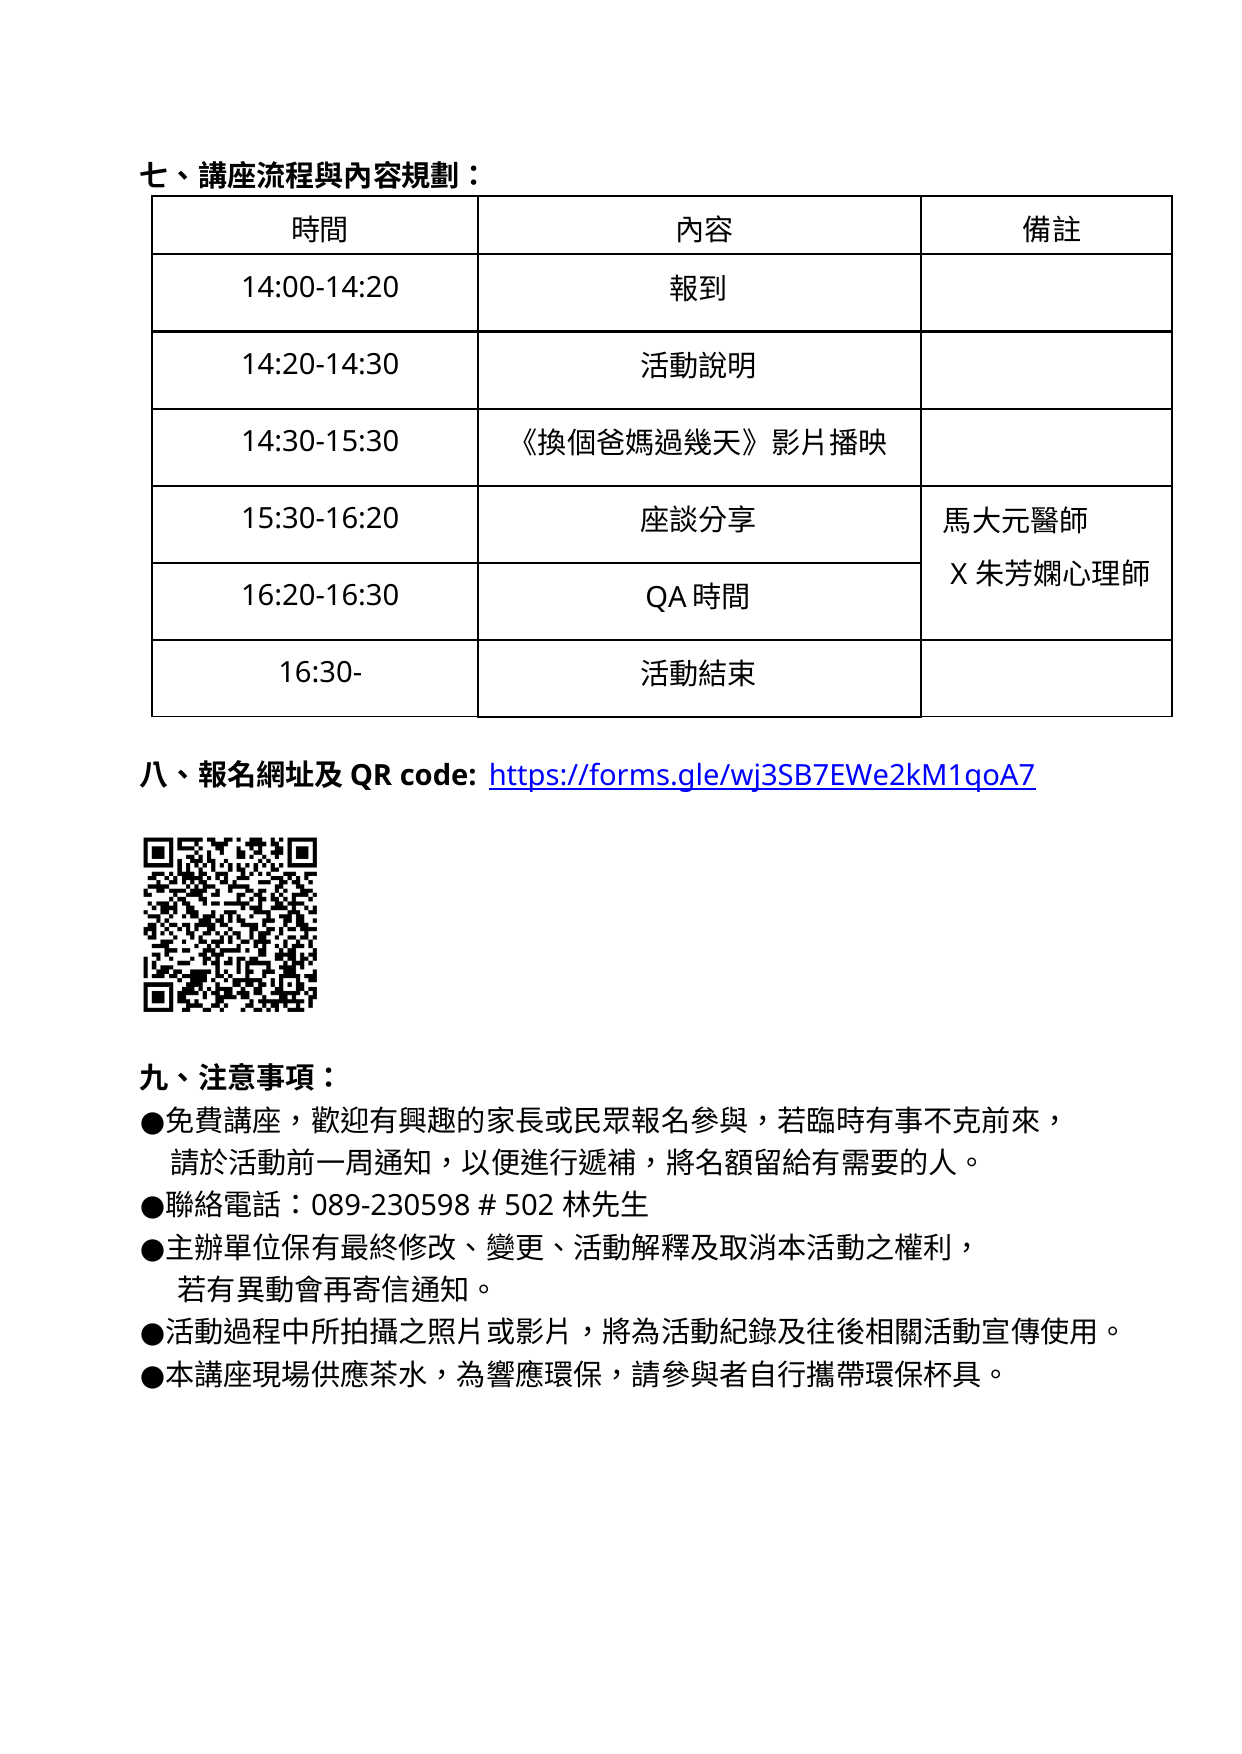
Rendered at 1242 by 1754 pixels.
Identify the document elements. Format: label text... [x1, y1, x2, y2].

table_cell [922, 641, 1171, 716]
text ●活動過程中所拍攝之照片或影片，將為活動紀錄及往後相關活動宣傳使用。 [139, 1309, 1167, 1351]
text ●本講座現場供應茶水，為響應環保，請參與者自行攜帶環保杯具。 [139, 1351, 1167, 1394]
table_cell [922, 333, 1171, 407]
table_header 備註 [922, 197, 1171, 253]
table_cell [922, 255, 1171, 330]
text ●主辦單位保有最終修改、變更、活動解釋及取消本活動之權利， [139, 1224, 1167, 1267]
table_cell 活動說明 [479, 333, 920, 407]
text 若有異動會再寄信通知。 [139, 1267, 1167, 1309]
table_cell 報到 [479, 255, 920, 330]
table_cell 14:30-15:30 [153, 410, 477, 484]
table_cell QA時間 [479, 564, 920, 639]
text 七、講座流程與內容規劃： [139, 153, 1167, 195]
text ●免費講座，歡迎有興趣的家長或民眾報名參與，若臨時有事不克前來， [139, 1097, 1167, 1139]
text ●聯絡電話：089-230598 # 502 林先生 [139, 1182, 1167, 1224]
table_cell 活動結束 [479, 641, 920, 716]
table_cell 《換個爸媽過幾天》影片播映 [479, 410, 920, 484]
table_cell 16:20-16:30 [153, 564, 477, 639]
table_cell 16:30- [153, 641, 477, 716]
table_cell 馬大元醫師 X 朱芳嫻心理師 [922, 487, 1171, 639]
text 請於活動前一周通知，以便進行遞補，將名額留給有需要的人。 [139, 1139, 1167, 1182]
table_cell 14:20-14:30 [153, 333, 477, 407]
text 八、報名網址及QR code: https://forms.gle/wj3SB7EWe2kM1qoA7 [139, 752, 1167, 794]
table_cell 14:00-14:20 [153, 255, 477, 330]
picture [139, 833, 321, 1016]
table_header 內容 [479, 197, 920, 253]
table_cell 座談分享 [479, 487, 920, 562]
text 九、注意事項： [139, 1055, 1167, 1097]
table_cell 15:30-16:20 [153, 487, 477, 562]
table_cell [922, 410, 1171, 484]
table_header 時間 [153, 197, 477, 253]
